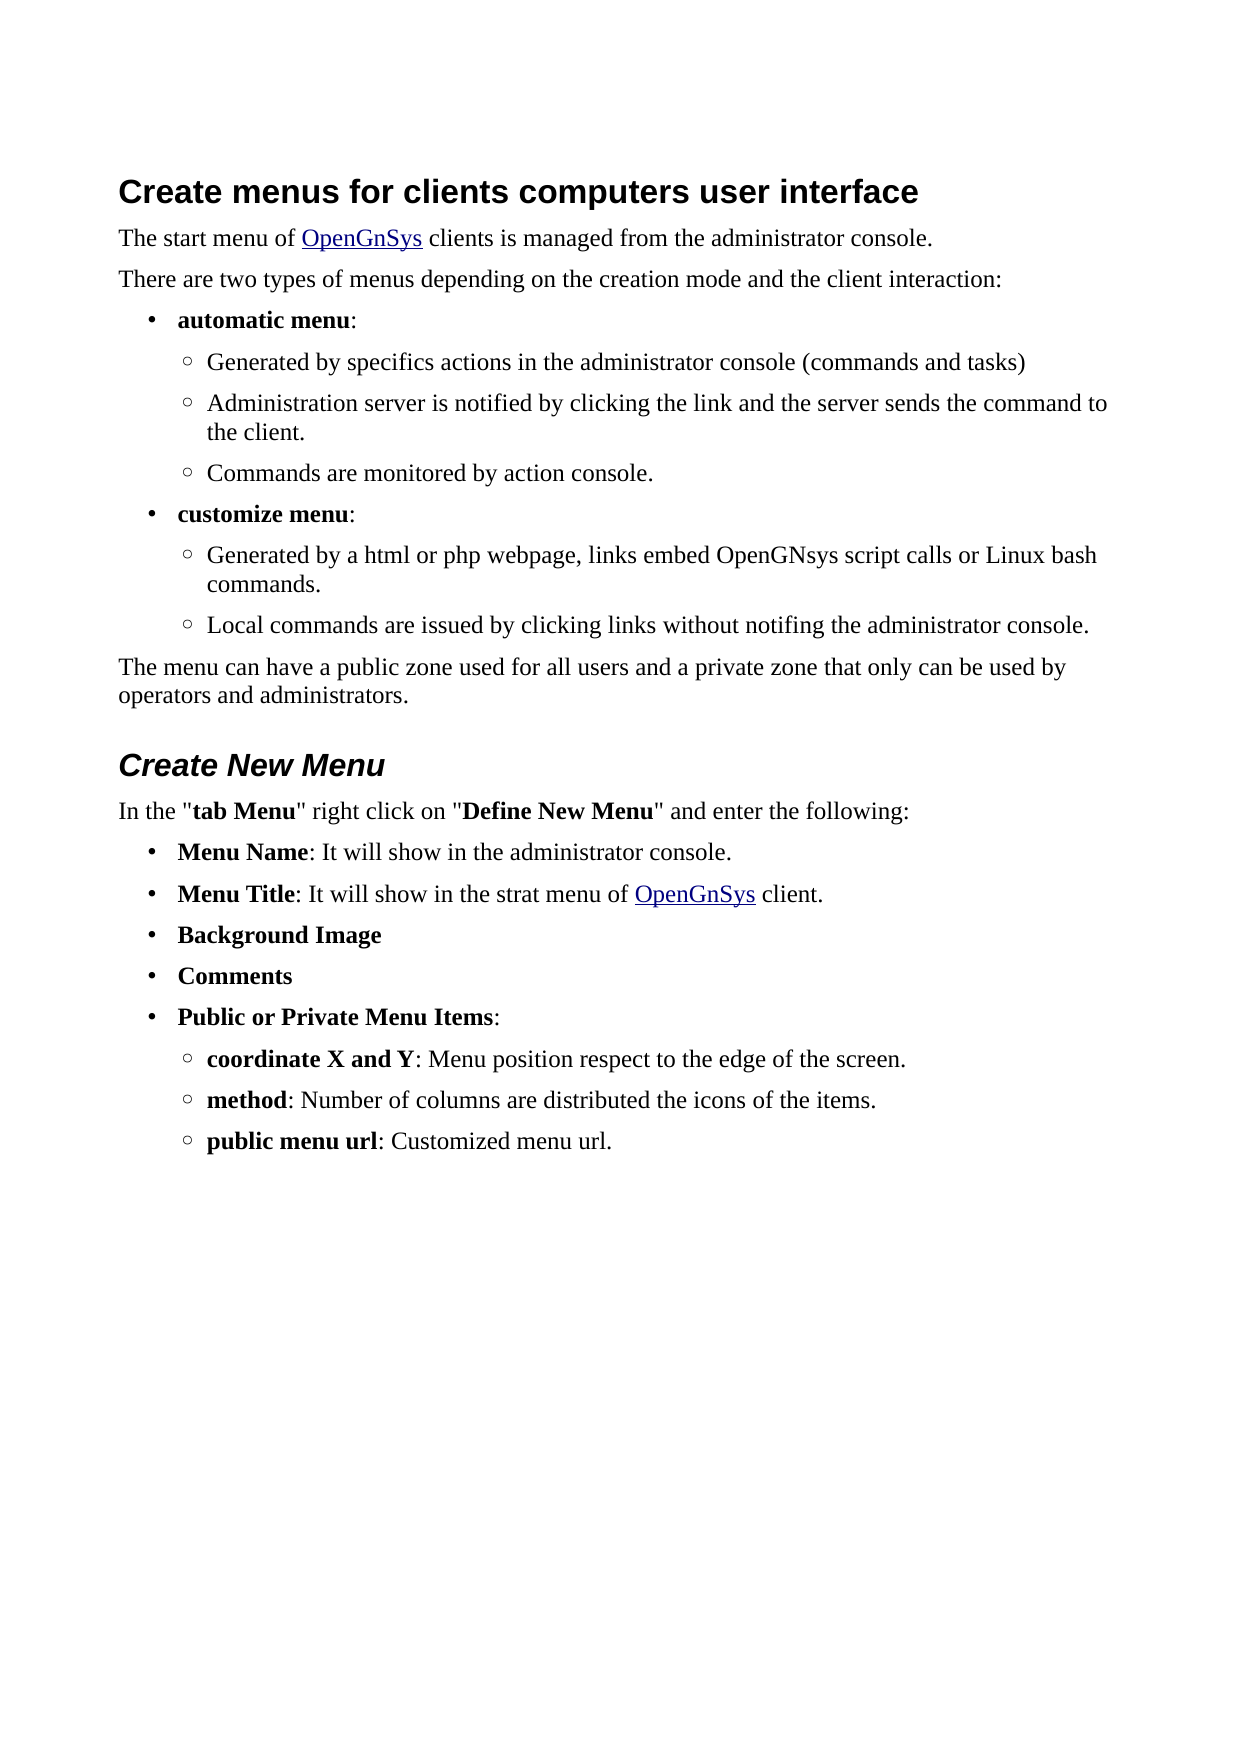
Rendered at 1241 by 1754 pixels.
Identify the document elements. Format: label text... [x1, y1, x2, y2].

list customize menu: [148, 499, 1122, 528]
subtitle Create menus for clients computers user interface [118, 172, 1122, 211]
subtitle Create New Menu [118, 747, 1122, 784]
list Public or Private Menu Items: [148, 1002, 1122, 1031]
list Administration server is notified by clicking the link and the server sends the command to the client. [177, 388, 1122, 446]
list Local commands are issued by clicking links without notifing the administrator console. [177, 611, 1122, 639]
text The start menu of OpenGnSys clients is managed from the administrator console. [118, 223, 1122, 252]
list Background Image [148, 920, 1122, 949]
list Comments [148, 961, 1122, 990]
list Generated by specifics actions in the administrator console (commands and tasks) [177, 347, 1122, 376]
text There are two types of menus depending on the creation mode and the client interaction: [118, 264, 1122, 293]
text The menu can have a public zone used for all users and a private zone that only can be used by operators and administrators. [118, 652, 1122, 709]
list coordinate X and Y: Menu position respect to the edge of the screen. [177, 1044, 1122, 1072]
list method: Number of columns are distributed the icons of the items. [177, 1085, 1122, 1114]
list Generated by a html or php webpage, links embed OpenGNsys script calls or Linux bash commands. [177, 541, 1122, 598]
list automatic menu: [148, 306, 1122, 334]
list Commands are monitored by action console. [177, 458, 1122, 487]
text In the "tab Menu" right click on "Define New Menu" and enter the following: [118, 796, 1122, 825]
list Menu Title: It will show in the strat menu of OpenGnSys client. [148, 879, 1122, 907]
list public menu url: Customized menu url. [177, 1126, 1122, 1155]
list Menu Name: It will show in the administrator console. [148, 837, 1122, 866]
